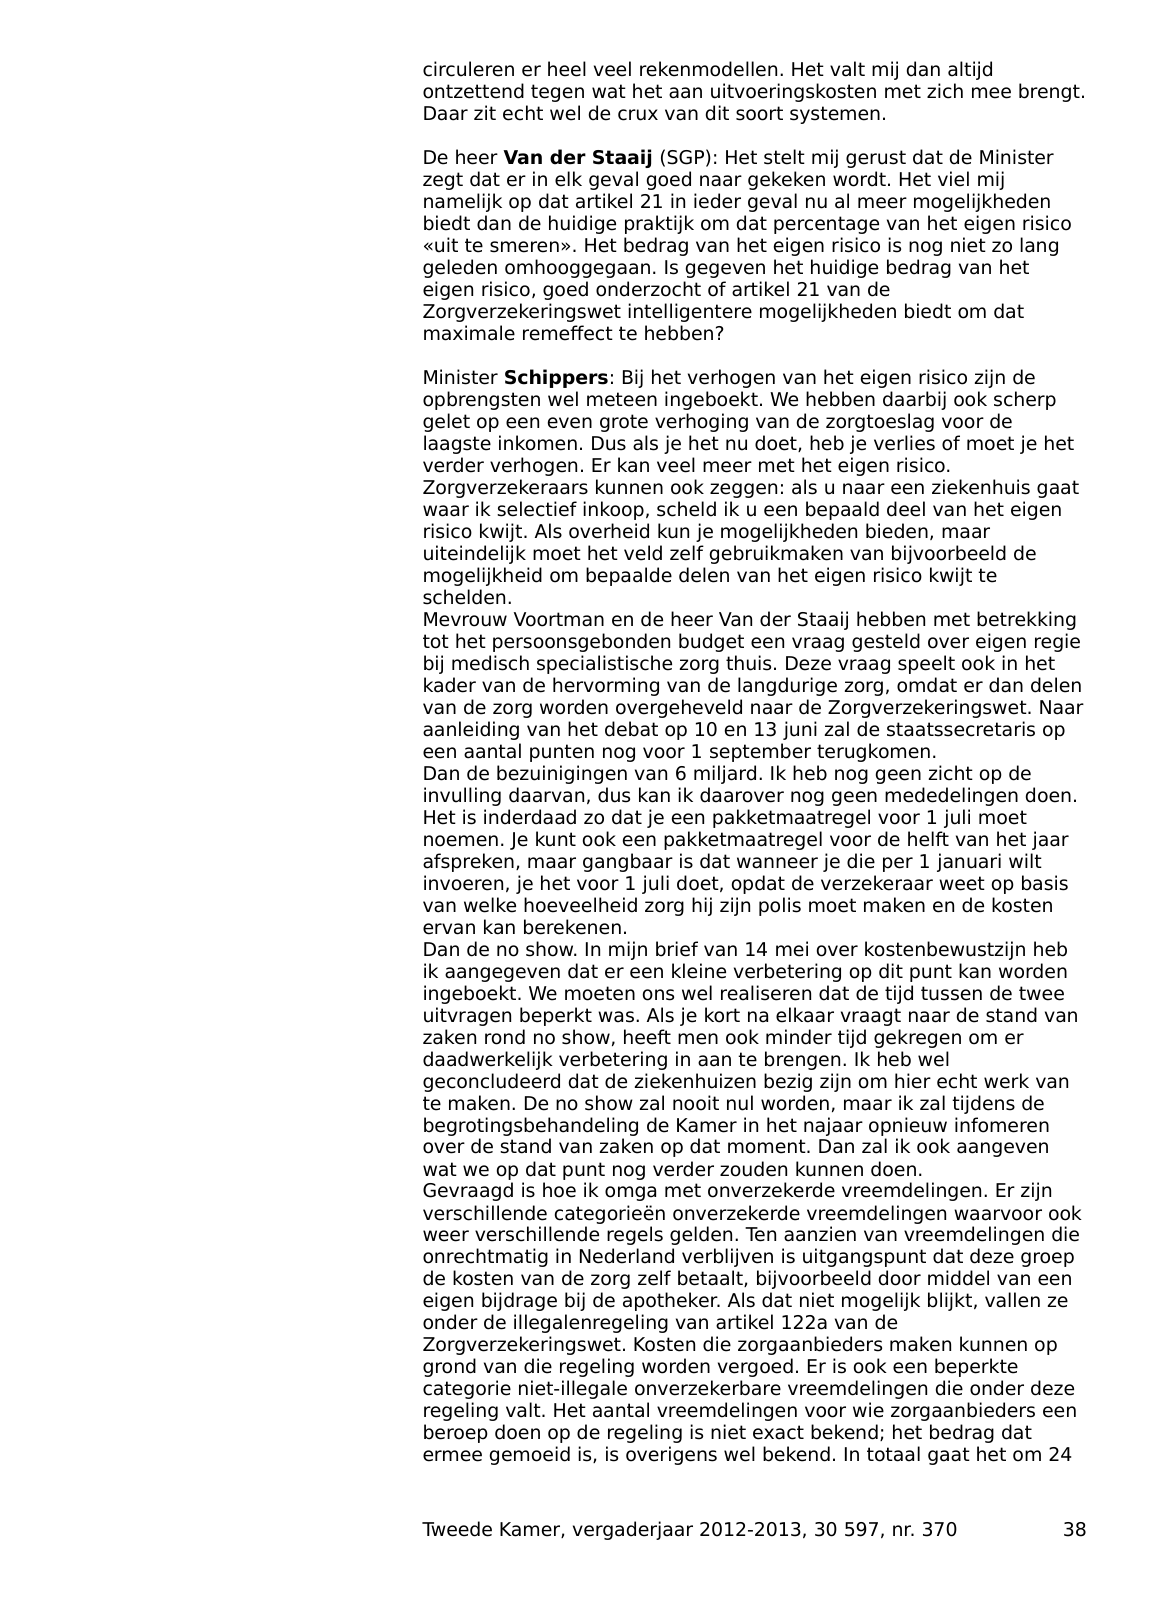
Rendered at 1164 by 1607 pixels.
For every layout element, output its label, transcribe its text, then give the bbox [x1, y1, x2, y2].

text Mevrouw Voortman en de heer Van der Staaij hebben met betrekking tot het persoonsgebonden budget een vraag gesteld over eigen regie bij medisch specialistische zorg thuis. Deze vraag speelt ook in het kader van de hervorming van de langdurige zorg, omdat er dan delen van de zorg worden overgeheveld naar de Zorgverzekeringswet. Naar aanleiding van het debat op 10 en 13 juni zal de staatssecretaris op een aantal punten nog voor 1 september terugkomen. [422, 609, 1087, 763]
text Dan de no show. In mijn brief van 14 mei over kostenbewustzijn heb ik aangegeven dat er een kleine verbetering op dit punt kan worden ingeboekt. We moeten ons wel realiseren dat de tijd tussen de twee uitvragen beperkt was. Als je kort na elkaar vraagt naar de stand van zaken rond no show, heeft men ook minder tijd gekregen om er daadwerkelijk verbetering in aan te brengen. Ik heb wel geconcludeerd dat de ziekenhuizen bezig zijn om hier echt werk van te maken. De no show zal nooit nul worden, maar ik zal tijdens de begrotingsbehandeling de Kamer in het najaar opnieuw infomeren over de stand van zaken op dat moment. Dan zal ik ook aangeven wat we op dat punt nog verder zouden kunnen doen. [422, 939, 1087, 1180]
text Dan de bezuinigingen van 6 miljard. Ik heb nog geen zicht op de invulling daarvan, dus kan ik daarover nog geen mededelingen doen. [422, 763, 1087, 807]
text Gevraagd is hoe ik omga met onverzekerde vreemdelingen. Er zijn verschillende categorieën onverzekerde vreemdelingen waarvoor ook weer verschillende regels gelden. Ten aanzien van vreemdelingen die onrechtmatig in Nederland verblijven is uitgangspunt dat deze groep de kosten van de zorg zelf betaalt, bijvoorbeeld door middel van een eigen bijdrage bij de apotheker. Als dat niet mogelijk blijkt, vallen ze onder de illegalenregeling van artikel 122a van de Zorgverzekeringswet. Kosten die zorgaanbieders maken kunnen op grond van die regeling worden vergoed. Er is ook een beperkte categorie niet-illegale onverzekerbare vreemdelingen die onder deze regeling valt. Het aantal vreemdelingen voor wie zorgaanbieders een beroep doen op de regeling is niet exact bekend; het bedrag dat ermee gemoeid is, is overigens wel bekend. In totaal gaat het om 24 [422, 1180, 1087, 1466]
text Het is inderdaad zo dat je een pakketmaatregel voor 1 juli moet noemen. Je kunt ook een pakketmaatregel voor de helft van het jaar afspreken, maar gangbaar is dat wanneer je die per 1 januari wilt invoeren, je het voor 1 juli doet, opdat de verzekeraar weet op basis van welke hoeveelheid zorg hij zijn polis moet maken en de kosten ervan kan berekenen. [422, 807, 1087, 939]
text De heer Van der Staaij (SGP): Het stelt mij gerust dat de Minister zegt dat er in elk geval goed naar gekeken wordt. Het viel mij namelijk op dat artikel 21 in ieder geval nu al meer mogelijkheden biedt dan de huidige praktijk om dat percentage van het eigen risico «uit te smeren». Het bedrag van het eigen risico is nog niet zo lang geleden omhooggegaan. Is gegeven het huidige bedrag van het eigen risico, goed onderzocht of artikel 21 van de Zorgverzekeringswet intelligentere mogelijkheden biedt om dat maximale remeffect te hebben? [422, 147, 1087, 345]
text circuleren er heel veel rekenmodellen. Het valt mij dan altijd ontzettend tegen wat het aan uitvoeringskosten met zich mee brengt. Daar zit echt wel de crux van dit soort systemen. [422, 59, 1087, 125]
text Minister Schippers: Bij het verhogen van het eigen risico zijn de opbrengsten wel meteen ingeboekt. We hebben daarbij ook scherp gelet op een even grote verhoging van de zorgtoeslag voor de laagste inkomen. Dus als je het nu doet, heb je verlies of moet je het verder verhogen. Er kan veel meer met het eigen risico. Zorgverzekeraars kunnen ook zeggen: als u naar een ziekenhuis gaat waar ik selectief inkoop, scheld ik u een bepaald deel van het eigen risico kwijt. Als overheid kun je mogelijkheden bieden, maar uiteindelijk moet het veld zelf gebruikmaken van bijvoorbeeld de mogelijkheid om bepaalde delen van het eigen risico kwijt te schelden. [422, 367, 1087, 609]
